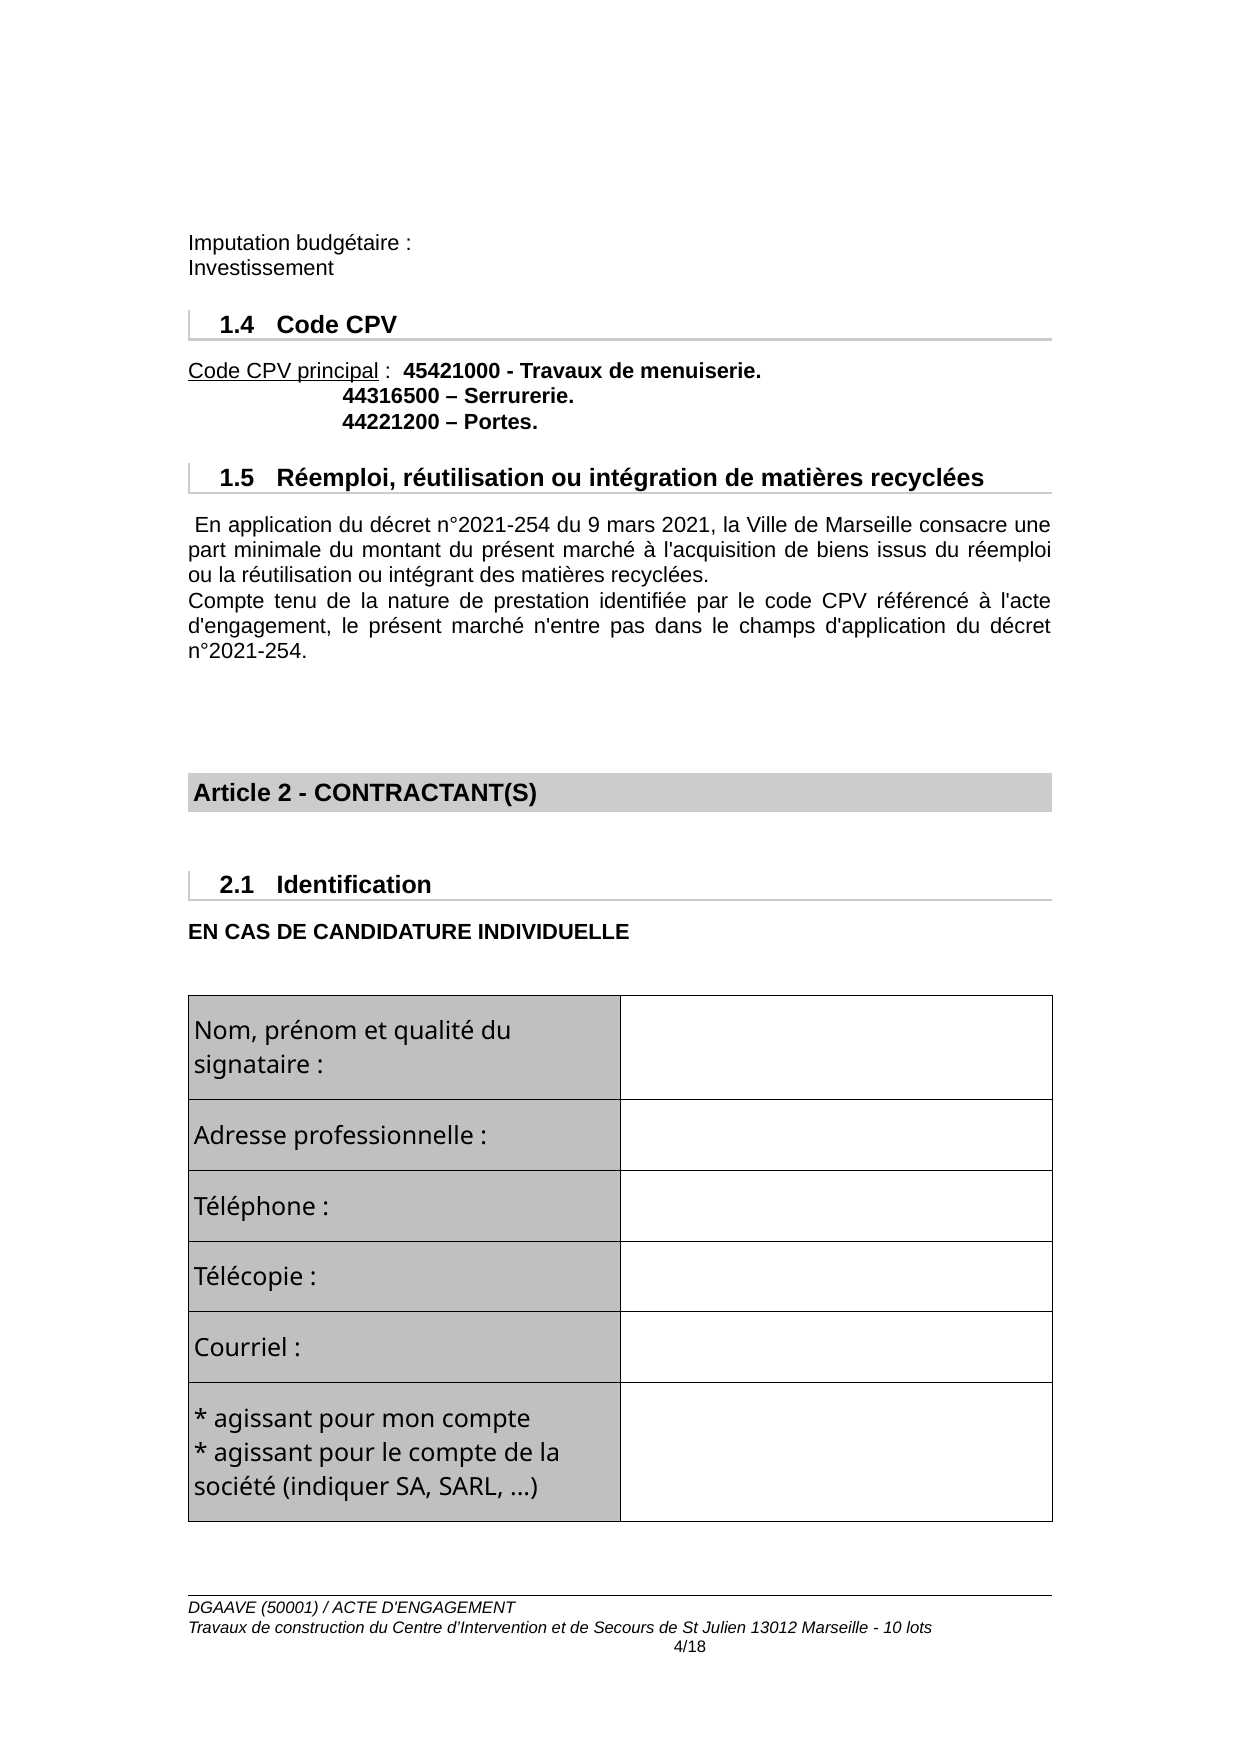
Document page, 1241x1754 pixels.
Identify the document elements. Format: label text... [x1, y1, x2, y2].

subtitle Réemploi, réutilisation ou intégration de matières recyclées [190, 463, 1052, 492]
table_header [621, 996, 1052, 1099]
table_cell [621, 1100, 1052, 1170]
table_cell [621, 1171, 1052, 1241]
table_cell Téléphone : [189, 1171, 620, 1241]
table_cell [621, 1242, 1052, 1311]
text Investissement [188, 255, 1052, 280]
table_cell [621, 1383, 1052, 1521]
table_cell Courriel : [189, 1312, 620, 1382]
table_cell [621, 1312, 1052, 1382]
text Code CPV principal : 45421000 - Travaux de menuiserie. [188, 358, 1052, 383]
text 44221200 – Portes. [188, 409, 1052, 434]
table_cell Adresse professionnelle : [189, 1100, 620, 1170]
text EN CAS DE CANDIDATURE INDIVIDUELLE [188, 919, 1052, 944]
text En application du décret n°2021-254 du 9 mars 2021, la Ville de Marseille consacre une part minimale du montant du présent marché à l'acquisition de biens issus du réemploi ou la réutilisation ou intégrant des matières recyclées. [188, 512, 1052, 587]
subtitle CONTRACTANT(S) [190, 775, 1050, 809]
subtitle Code CPV [190, 310, 1052, 338]
table_cell Télécopie : [189, 1242, 620, 1311]
table_header Nom, prénom et qualité du signataire : [189, 996, 620, 1099]
table_cell * agissant pour mon compte * agissant pour le compte de la société (indiquer SA, SARL, ...) [189, 1383, 620, 1521]
subtitle Identification [190, 871, 1052, 899]
text 44316500 – Serrurerie. [188, 383, 1052, 409]
text Imputation budgétaire : [188, 230, 1052, 255]
text Compte tenu de la nature de prestation identifiée par le code CPV référencé à l'acte d'engagement, le présent marché n'entre pas dans le champs d'application du décret n°2021-254. [188, 587, 1052, 663]
